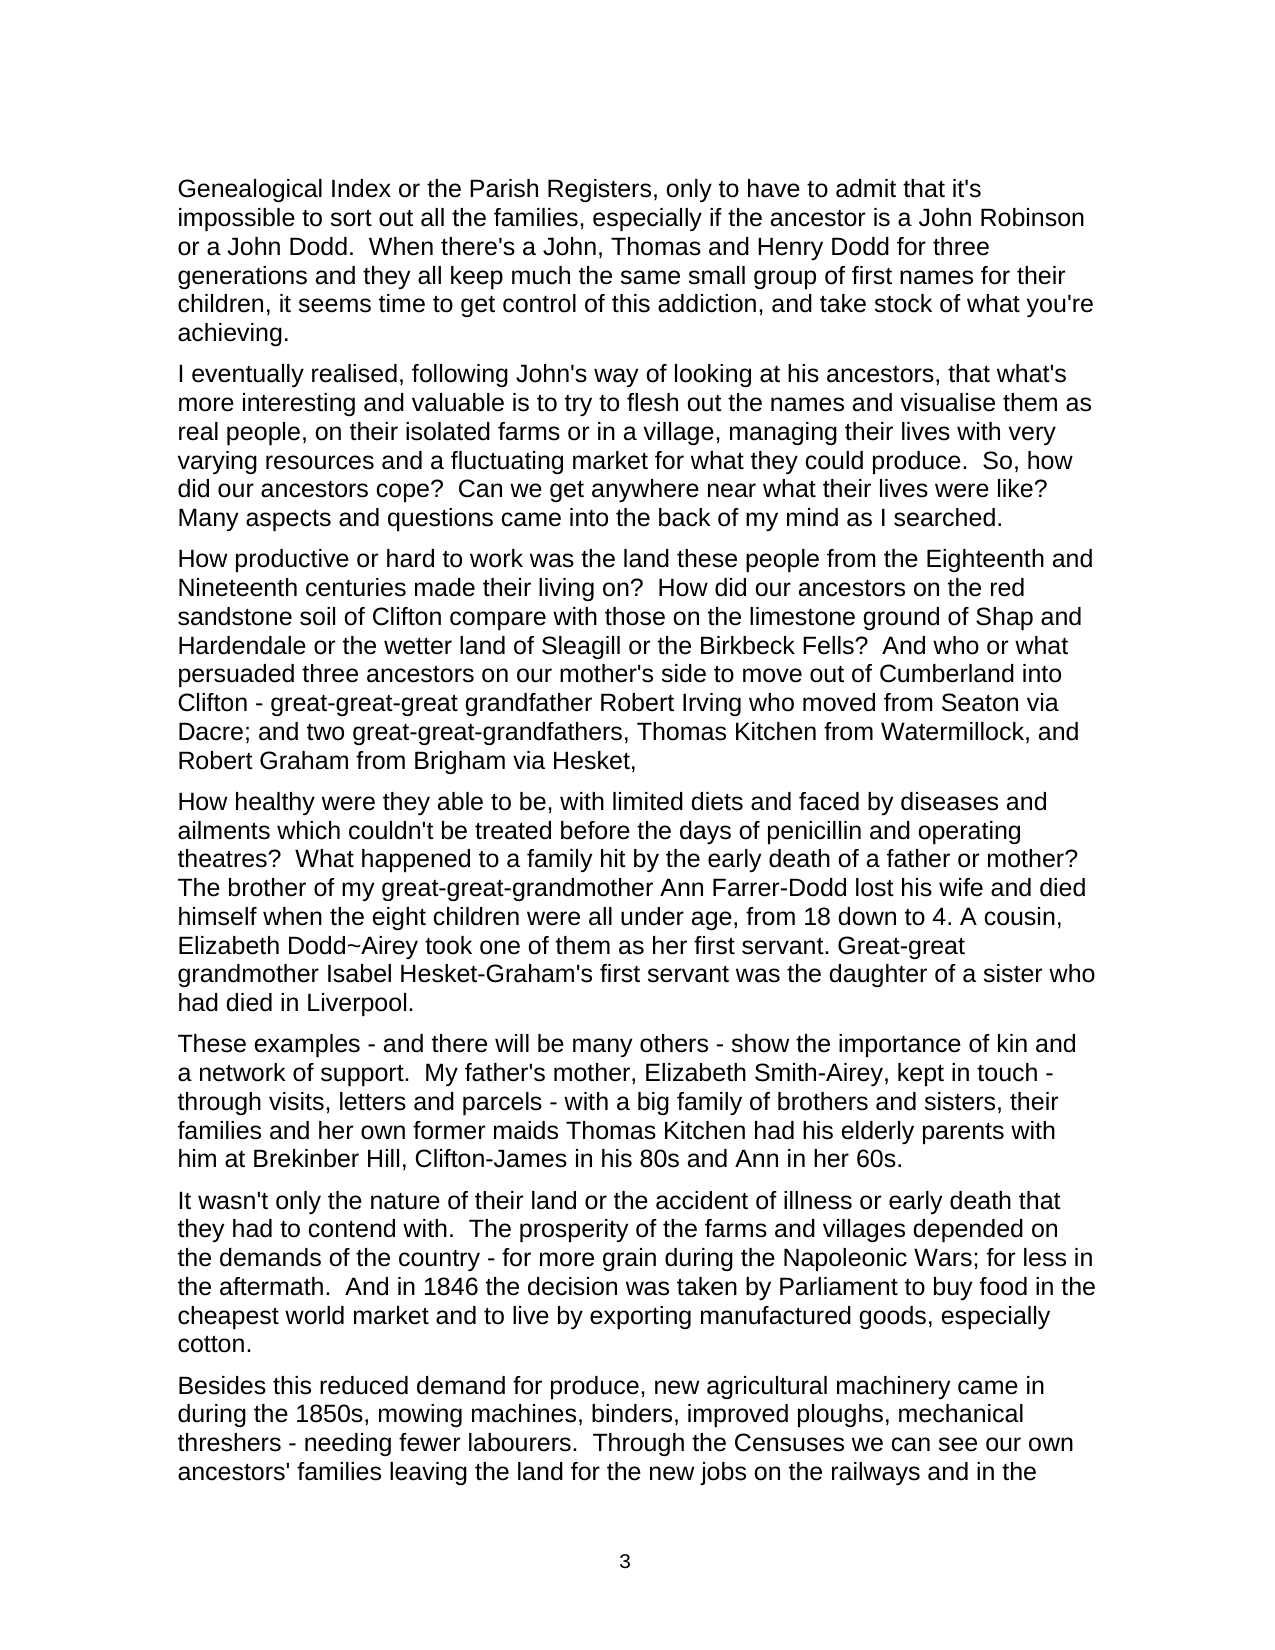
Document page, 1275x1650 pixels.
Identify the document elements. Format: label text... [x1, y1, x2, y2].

text Besides this reduced demand for produce, new agricultural machinery came in during the 1850s, mowing machines, binders, improved ploughs, mechanical threshers - needing fewer labourers. Through the Censuses we can see our own ancestors' families leaving the land for the new jobs on the railways and in the [177, 1371, 1098, 1486]
text These examples - and there will be many others - show the importance of kin and a network of support. My father's mother, Elizabeth Smith-Airey, kept in touch - through visits, letters and parcels - with a big family of brothers and sisters, their families and her own former maids Thomas Kitchen had his elderly parents with him at Brekinber Hill, Clifton-James in his 80s and Ann in her 60s. [177, 1029, 1098, 1173]
text How productive or hard to work was the land these people from the Eighteenth and Nineteenth centuries made their living on? How did our ancestors on the red sandstone soil of Clifton compare with those on the limestone ground of Shap and Hardendale or the wetter land of Sleagill or the Birkbeck Fells? And who or what persuaded three ancestors on our mother's side to move out of Cumberland into Clifton - great-great-great grandfather Robert Irving who moved from Seaton via Dacre; and two great-great-grandfathers, Thomas Kitchen from Watermillock, and Robert Graham from Brigham via Hesket, [177, 544, 1098, 774]
text I eventually realised, following John's way of looking at his ancestors, that what's more interesting and valuable is to try to flesh out the names and visualise them as real people, on their isolated farms or in a village, managing their lives with very varying resources and a fluctuating market for what they could produce. So, how did our ancestors cope? Can we get anywhere near what their lives were like? Many aspects and questions came into the back of my mind as I searched. [177, 359, 1098, 532]
text Genealogical Index or the Parish Registers, only to have to admit that it's impossible to sort out all the families, especially if the ancestor is a John Robinson or a John Dodd. When there's a John, Thomas and Henry Dodd for three generations and they all keep much the same small group of first names for their children, it seems time to get control of this addiction, and take stock of what you're achieving. [177, 174, 1098, 347]
text It wasn't only the nature of their land or the accident of illness or early death that they had to contend with. The prosperity of the farms and villages depended on the demands of the country - for more grain during the Napoleonic Wars; for less in the aftermath. And in 1846 the decision was taken by Parliament to buy food in the cheapest world market and to live by exporting manufactured goods, especially cotton. [177, 1186, 1098, 1358]
text How healthy were they able to be, with limited diets and faced by diseases and ailments which couldn't be treated before the days of penicillin and operating theatres? What happened to a family hit by the early death of a father or mother? The brother of my great-great-grandmother Ann Farrer-Dodd lost his wife and died himself when the eight children were all under age, from 18 down to 4. A cousin, Elizabeth Dodd~Airey took one of them as her first servant. Great-great grandmother Isabel Hesket-Graham's first servant was the daughter of a sister who had died in Liverpool. [177, 787, 1098, 1017]
